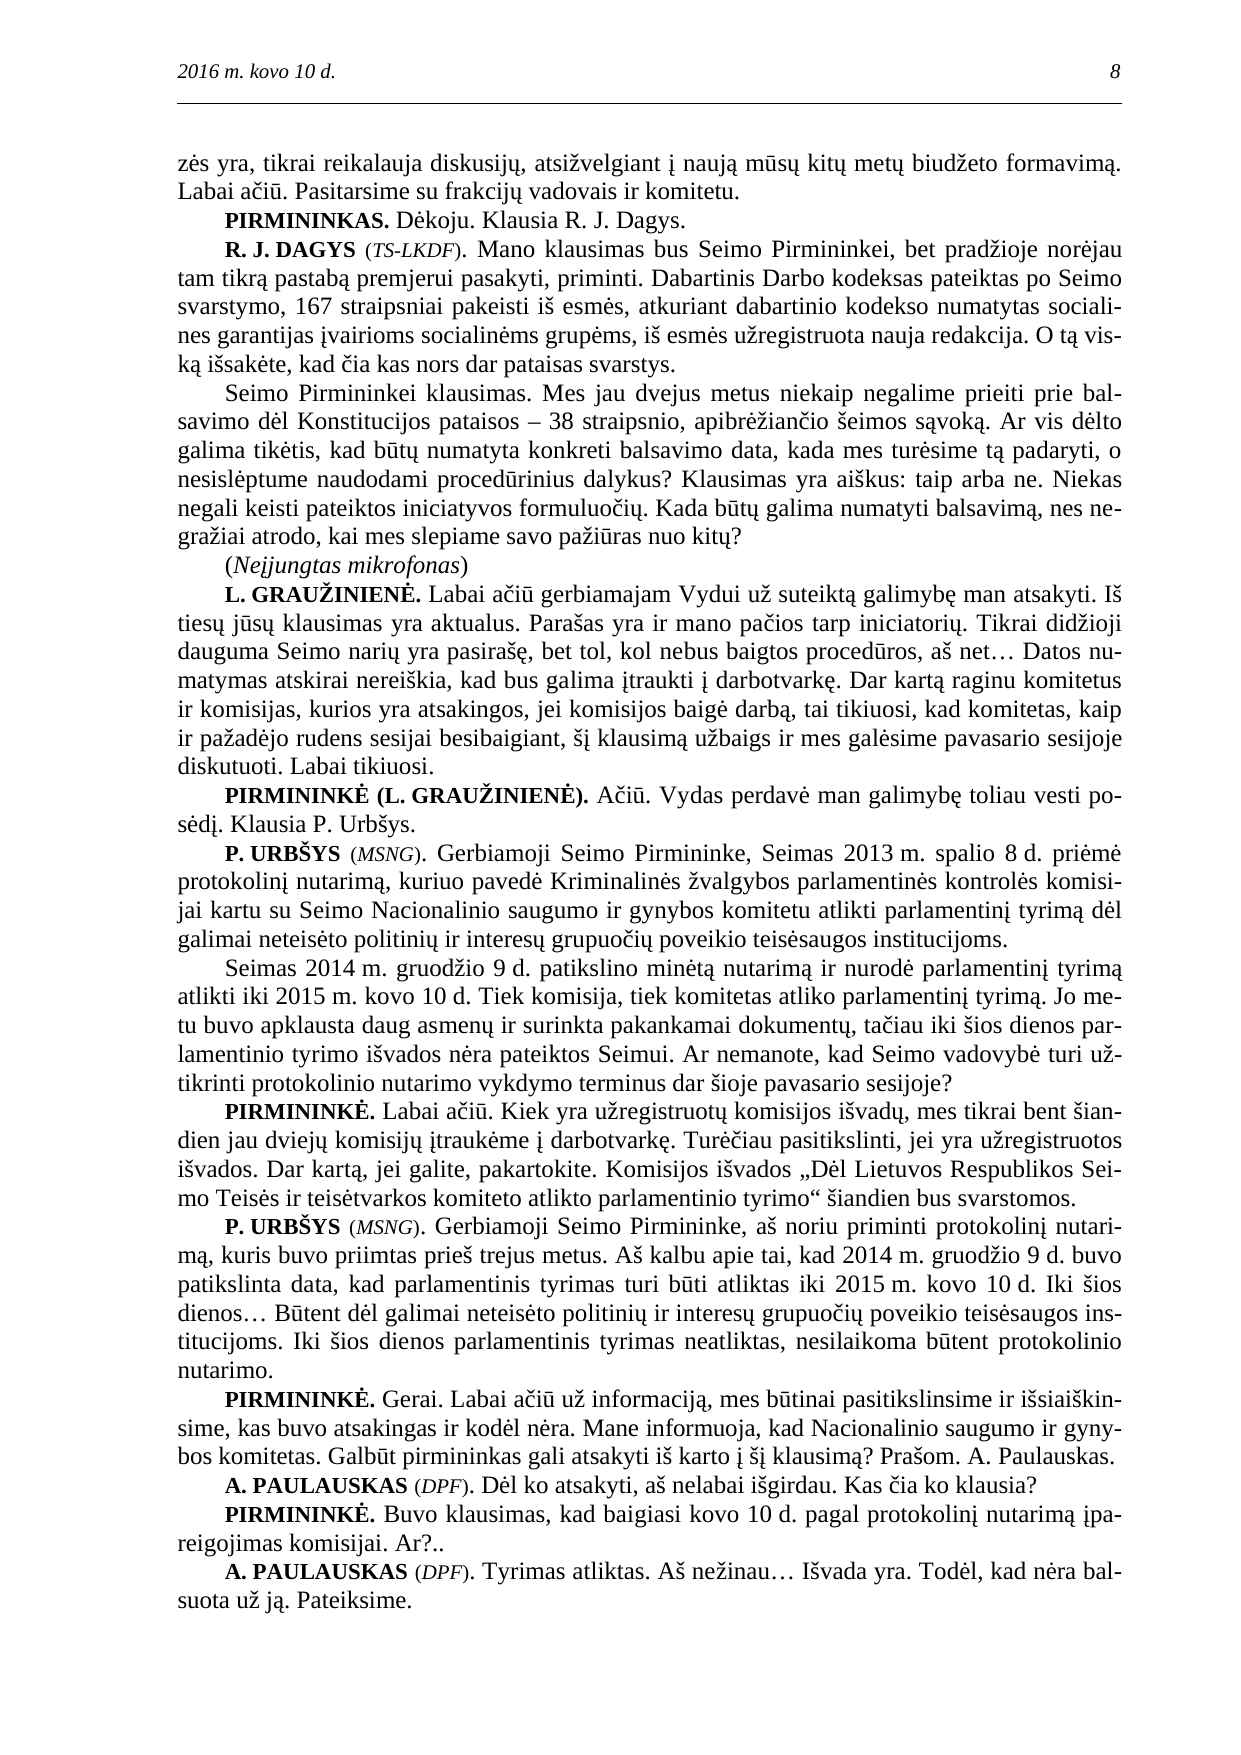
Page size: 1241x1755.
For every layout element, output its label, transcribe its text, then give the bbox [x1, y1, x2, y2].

text PIRMININKĖ (L. GRAUŽINIENĖ). Ačiū. Vy­das per­da­vė man ga­li­my­bę to­liau ves­ti po­sė­dį. Klau­sia P. Urb­šys. [177, 780, 1122, 838]
text A. PAULAUSKAS (DPF). Dėl ko at­sa­ky­ti, aš ne­la­bai iš­gir­dau. Kas čia ko klau­sia? [177, 1470, 1122, 1499]
text PIRMININKĖ. La­bai ačiū. Kiek yra už­re­gist­ruo­tų ko­mi­si­jos iš­va­dų, mes tik­rai bent šian­dien jau dvie­jų ko­mi­si­jų įtrau­kė­me į dar­bo­tvarkę. Tu­rė­čiau pa­si­tiks­lin­ti, jei yra už­re­gist­ruo­tos iš­va­dos. Dar kar­tą, jei ga­li­te, pa­kar­to­ki­te. Ko­mi­si­jos iš­va­dos „Dėl Lie­tu­vos Res­pub­li­kos Sei­mo Tei­sės ir tei­sėt­var­kos ko­mi­te­to at­lik­to par­la­men­ti­nio ty­ri­mo“ šian­dien bus svars­to­mos. [177, 1096, 1122, 1211]
text A. PAULAUSKAS (DPF). Ty­ri­mas at­lik­tas. Aš ne­ži­nau… Iš­va­da yra. To­dėl, kad nė­ra bal­suo­ta už ją. Pa­teik­si­me. [177, 1556, 1122, 1614]
text P. URBŠYS (MSNG). Ger­bia­mo­ji Sei­mo Pir­mi­nin­ke, Sei­mas 2013 m. spa­lio 8 d. pri­ėmė pro­to­ko­li­nį nu­ta­ri­mą, ku­riuo pa­ve­dė Kri­mi­na­li­nės žval­gy­bos par­la­men­ti­nės kon­tro­lės ko­mi­si­jai kar­tu su Sei­mo Na­cio­na­li­nio sau­gu­mo ir gy­ny­bos ko­mi­te­tu at­lik­ti par­la­men­ti­nį ty­ri­mą dėl ga­li­mai ne­tei­sė­to po­li­ti­nių ir in­te­re­sų gru­puo­čių po­vei­kio tei­sė­sau­gos ins­ti­tu­ci­joms. [177, 838, 1122, 953]
text L. GRAUŽINIENĖ. La­bai ačiū ger­bia­ma­jam Vy­dui už su­teik­tą ga­li­my­bę man at­sa­ky­ti. Iš tie­sų jū­sų klau­si­mas yra ak­tu­a­lus. Pa­ra­šas yra ir ma­no pa­čios tarp ini­cia­to­rių. Tik­rai di­džio­ji dau­gu­ma Sei­mo na­rių yra pa­si­ra­šę, bet tol, kol ne­bus baig­tos pro­ce­dū­ros, aš net… Da­tos nu­ma­ty­mas at­ski­rai ne­reiš­kia, kad bus ga­li­ma įtrauk­ti į dar­bo­tvarkę. Dar kar­tą ra­gi­nu ko­mi­te­tus ir ko­mi­si­jas, ku­rios yra at­sa­kin­gos, jei ko­mi­si­jos bai­gė dar­bą, tai ti­kiuo­si, kad ko­mi­te­tas, kaip ir pa­ža­dė­jo ru­dens se­si­jai be­si­bai­giant, šį klau­si­mą už­baigs ir mes ga­lė­si­me pa­va­sa­rio se­si­jo­je dis­ku­tuo­ti. La­bai ti­kiuo­si. [177, 579, 1122, 780]
text zės yra, tik­rai rei­ka­lau­ja dis­ku­si­jų, at­si­žvel­giant į nau­ją mū­sų ki­tų me­tų biu­dže­to for­ma­vi­mą. La­bai ačiū. Pa­si­tar­si­me su frak­ci­jų va­do­vais ir ko­mi­te­tu. [177, 148, 1122, 205]
text PIRMININKĖ. Bu­vo klau­si­mas, kad bai­gia­si ko­vo 10 d. pa­gal pro­to­ko­li­nį nu­ta­ri­mą įpa­rei­go­ji­mas ko­mi­si­jai. Ar?.. [177, 1499, 1122, 1556]
text R. J. DAGYS (TS-LKDF). Ma­no klau­si­mas bus Sei­mo Pir­mi­nin­kei, bet pra­džio­je no­rė­jau tam tik­rą pa­sta­bą prem­je­rui pa­sa­ky­ti, pri­min­ti. Da­bar­ti­nis Dar­bo ko­dek­sas pa­teik­tas po Sei­mo svars­ty­mo, 167 straips­niai pa­keis­ti iš es­mės, at­ku­riant da­bar­ti­nio ko­dek­so nu­ma­ty­tas so­cia­li­nes ga­ran­ti­jas įvai­rioms so­cia­li­nėms gru­pėms, iš es­mės už­re­gist­ruo­ta nau­ja re­dak­ci­ja. O tą vis­ką iš­sa­kė­te, kad čia kas nors dar pa­tai­sas svars­tys. [177, 234, 1122, 378]
text PIRMININKAS. Dė­ko­ju. Klau­sia R. J. Da­gys. [177, 205, 1122, 234]
text Sei­mas 2014 m. gruo­džio 9 d. pa­tiks­li­no mi­nė­tą nu­ta­ri­mą ir nu­ro­dė par­la­men­ti­nį ty­ri­mą at­lik­ti iki 2015 m. ko­vo 10 d. Tiek ko­mi­si­ja, tiek ko­mi­te­tas at­li­ko par­la­men­ti­nį ty­ri­mą. Jo me­tu bu­vo ap­klaus­ta daug as­me­nų ir su­rink­ta pa­kan­ka­mai do­ku­men­tų, ta­čiau iki šios die­nos par­la­men­ti­nio ty­ri­mo iš­va­dos nė­ra pa­teik­tos Sei­mui. Ar ne­ma­no­te, kad Sei­mo va­do­vy­bė tu­ri už­tik­rin­ti pro­to­ko­li­nio nu­ta­ri­mo vyk­dy­mo te­rmi­nus dar šio­je pa­va­sa­rio se­si­jo­je? [177, 953, 1122, 1096]
text (Ne­įjung­tas mik­ro­fo­nas) [177, 550, 1122, 579]
text Sei­mo Pir­mi­nin­kei klau­si­mas. Mes jau dve­jus me­tus nie­kaip ne­ga­li­me pri­ei­ti prie bal­savi­mo dėl Kon­sti­tu­ci­jos pa­tai­sos – 38 straips­nio, api­brė­žian­čio šei­mos są­vo­ką. Ar vis dėl­to ga­li­ma ti­kė­tis, kad bū­tų nu­ma­ty­ta kon­kre­ti bal­sa­vi­mo da­ta, ka­da mes tu­rė­si­me tą pa­da­ry­ti, o ne­si­slėp­tu­me nau­do­da­mi pro­ce­dū­ri­nius da­ly­kus? Klau­si­mas yra aiš­kus: taip ar­ba ne. Nie­kas ne­ga­li keis­ti pa­teik­tos ini­cia­ty­vos for­mu­luo­čių. Ka­da bū­tų ga­li­ma nu­ma­ty­ti bal­sa­vi­mą, nes ne­gra­žiai at­ro­do, kai mes sle­pia­me sa­vo pa­žiū­ras nuo ki­tų? [177, 378, 1122, 550]
text P. URBŠYS (MSNG). Ger­bia­mo­ji Sei­mo Pir­mi­nin­ke, aš no­riu pri­min­ti pro­to­ko­li­nį nu­ta­ri­mą, ku­ris bu­vo pri­im­tas prieš tre­jus me­tus. Aš kal­bu apie tai, kad 2014 m. gruo­džio 9 d. bu­vo pa­tiks­lin­ta da­ta, kad par­la­men­ti­nis ty­ri­mas tu­ri bū­ti at­lik­tas iki 2015 m. ko­vo 10 d. Iki šios die­nos… Bū­tent dėl ga­li­mai ne­tei­sė­to po­li­ti­nių ir in­te­re­sų gru­puo­čių po­vei­kio tei­sė­sau­gos ins­ti­tu­ci­joms. Iki šios die­nos par­la­men­ti­nis ty­ri­mas ne­at­lik­tas, ne­si­lai­ko­ma bū­tent pro­to­ko­li­nio nu­ta­ri­mo. [177, 1211, 1122, 1384]
text PIRMININKĖ. Ge­rai. La­bai ačiū už in­for­ma­ci­ją, mes bū­ti­nai pa­si­tiks­lin­si­me ir iš­si­aiš­kin­si­me, kas bu­vo at­sa­kin­gas ir ko­dėl nė­ra. Ma­ne in­for­muo­ja, kad Na­cio­na­li­nio sau­gu­mo ir gy­ny­bos ko­mi­te­tas. Gal­būt pir­mi­nin­kas ga­li at­sa­ky­ti iš kar­to į šį klau­si­mą? Pra­šom. A. Pau­laus­kas. [177, 1384, 1122, 1470]
